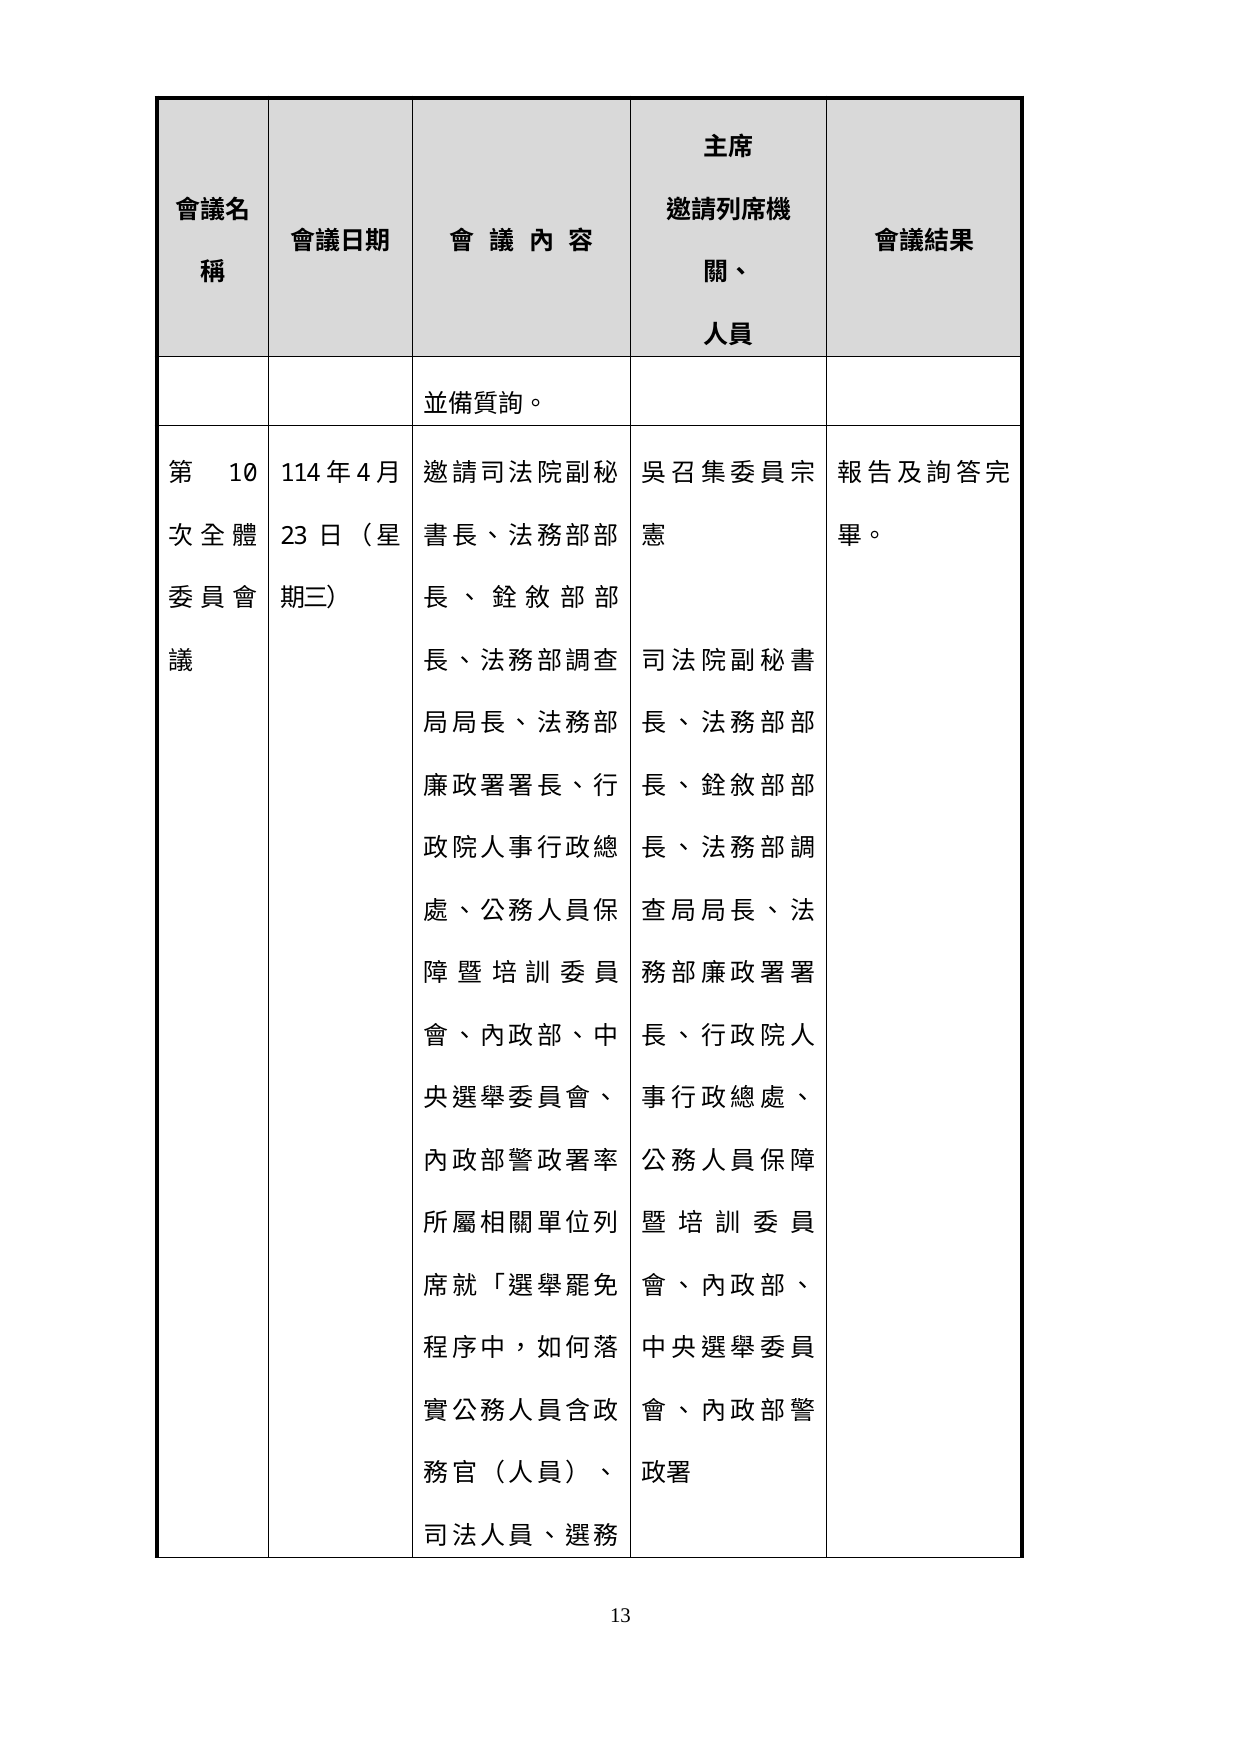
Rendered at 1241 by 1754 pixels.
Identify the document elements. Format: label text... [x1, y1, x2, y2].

table_cell 報告及詢答完畢。 [827, 426, 1020, 1557]
table_header 會議內容 [413, 100, 630, 356]
table_cell [827, 357, 1020, 425]
table_header 會議結果 [827, 100, 1020, 356]
table_cell 吳召集委員宗憲 司法院副秘書長、法務部部長、銓敘部部長、法務部調查局局長、法務部廉政署署長、行政院人事行政總處、公務人員保障暨培訓委員會、內政部、中央選舉委員會、內政部警政署 [631, 426, 826, 1557]
table_cell 114年4月23日（星期三） [269, 426, 412, 1557]
table_cell 第10次全體委員會議 [159, 426, 268, 1557]
table_cell 邀請司法院副秘書長、法務部部長、銓敘部部長、法務部調查局局長、法務部廉政署署長、行政院人事行政總處、公務人員保障暨培訓委員會、內政部、中央選舉委員會、內政部警政署率所屬相關單位列席就「選舉罷免程序中，如何落實公務人員含政務官（人員）、司法人員、選務 [413, 426, 630, 1557]
table_header 會議日期 [269, 100, 412, 356]
table_cell [631, 357, 826, 425]
table_cell [159, 357, 268, 425]
table_cell [269, 357, 412, 425]
table_header 會議名稱 [159, 100, 268, 356]
table_header 主席 邀請列席機關、 人員 [631, 100, 826, 356]
table_cell 並備質詢。 [413, 357, 630, 425]
